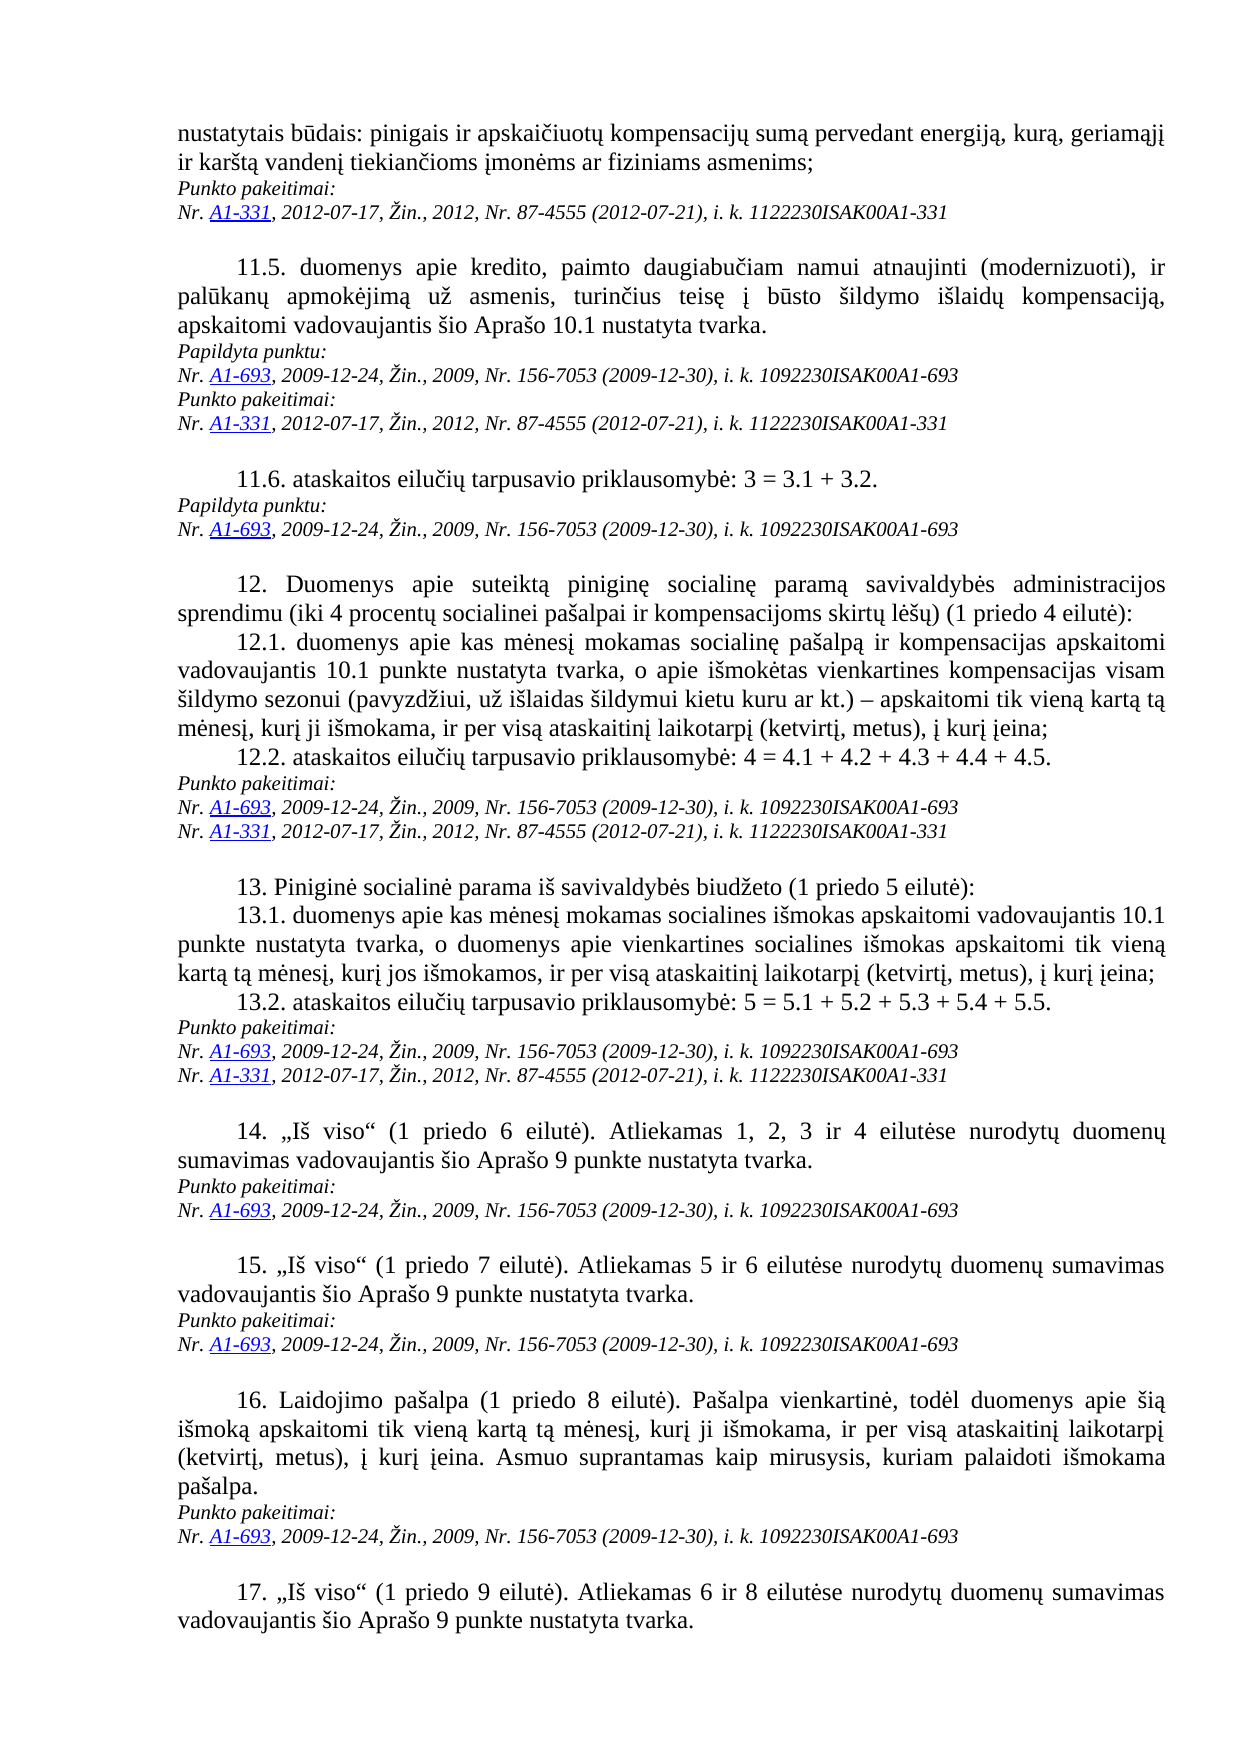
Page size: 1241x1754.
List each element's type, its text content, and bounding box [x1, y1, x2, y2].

text 15. „Iš viso“ (1 priedo 7 eilutė). Atliekamas 5 ir 6 eilutėse nurodytų duomenų sumavimas vadovaujantis šio Aprašo 9 punkte nustatyta tvarka. [177, 1251, 1166, 1308]
text Punkto pakeitimai: [177, 176, 1166, 200]
text Nr. A1-693, 2009-12-24, Žin., 2009, Nr. 156-7053 (2009-12-30), i. k. 1092230ISAK00A1-693 [177, 1198, 1166, 1222]
text Nr. A1-693, 2009-12-24, Žin., 2009, Nr. 156-7053 (2009-12-30), i. k. 1092230ISAK00A1-693 [177, 1524, 1166, 1548]
text Nr. A1-693, 2009-12-24, Žin., 2009, Nr. 156-7053 (2009-12-30), i. k. 1092230ISAK00A1-693 [177, 1039, 1166, 1063]
text Papildyta punktu: [177, 492, 1166, 517]
text Punkto pakeitimai: [177, 387, 1166, 411]
text Nr. A1-331, 2012-07-17, Žin., 2012, Nr. 87-4555 (2012-07-21), i. k. 1122230ISAK00A1-331 [177, 200, 1166, 224]
text 11.5. duomenys apie kredito, paimto daugiabučiam namui atnaujinti (modernizuoti), ir palūkanų apmokėjimą už asmenis, turinčius teisę į būsto šildymo išlaidų kompensaciją, apskaitomi vadovaujantis šio Aprašo 10.1 nustatyta tvarka. [177, 252, 1166, 339]
text Punkto pakeitimai: [177, 1174, 1166, 1198]
text Nr. A1-331, 2012-07-17, Žin., 2012, Nr. 87-4555 (2012-07-21), i. k. 1122230ISAK00A1-331 [177, 819, 1166, 843]
text nustatytais būdais: pinigais ir apskaičiuotų kompensacijų sumą pervedant energiją, kurą, geriamąjį ir karštą vandenį tiekiančioms įmonėms ar fiziniams asmenims; [177, 118, 1166, 176]
text 11.6. ataskaitos eilučių tarpusavio priklausomybė: 3 = 3.1 + 3.2. [177, 464, 1166, 492]
text Punkto pakeitimai: [177, 1500, 1166, 1524]
text Punkto pakeitimai: [177, 1015, 1166, 1039]
text 13. Piniginė socialinė parama iš savivaldybės biudžeto (1 priedo 5 eilutė): [177, 872, 1166, 900]
text Nr. A1-331, 2012-07-17, Žin., 2012, Nr. 87-4555 (2012-07-21), i. k. 1122230ISAK00A1-331 [177, 1063, 1166, 1087]
text Nr. A1-693, 2009-12-24, Žin., 2009, Nr. 156-7053 (2009-12-30), i. k. 1092230ISAK00A1-693 [177, 517, 1166, 541]
text Nr. A1-693, 2009-12-24, Žin., 2009, Nr. 156-7053 (2009-12-30), i. k. 1092230ISAK00A1-693 [177, 795, 1166, 819]
text Punkto pakeitimai: [177, 1308, 1166, 1332]
text 12.1. duomenys apie kas mėnesį mokamas socialinę pašalpą ir kompensacijas apskaitomi vadovaujantis 10.1 punkte nustatyta tvarka, o apie išmokėtas vienkartines kompensacijas visam šildymo sezonui (pavyzdžiui, už išlaidas šildymui kietu kuru ar kt.) – apskaitomi tik vieną kartą tą mėnesį, kurį ji išmokama, ir per visą ataskaitinį laikotarpį (ketvirtį, metus), į kurį įeina; [177, 627, 1166, 742]
text Nr. A1-693, 2009-12-24, Žin., 2009, Nr. 156-7053 (2009-12-30), i. k. 1092230ISAK00A1-693 [177, 1332, 1166, 1356]
text Nr. A1-693, 2009-12-24, Žin., 2009, Nr. 156-7053 (2009-12-30), i. k. 1092230ISAK00A1-693 [177, 363, 1166, 387]
text 17. „Iš viso“ (1 priedo 9 eilutė). Atliekamas 6 ir 8 eilutėse nurodytų duomenų sumavimas vadovaujantis šio Aprašo 9 punkte nustatyta tvarka. [177, 1577, 1166, 1634]
text 14. „Iš viso“ (1 priedo 6 eilutė). Atliekamas 1, 2, 3 ir 4 eilutėse nurodytų duomenų sumavimas vadovaujantis šio Aprašo 9 punkte nustatyta tvarka. [177, 1116, 1166, 1174]
text Punkto pakeitimai: [177, 771, 1166, 795]
text 13.1. duomenys apie kas mėnesį mokamas socialines išmokas apskaitomi vadovaujantis 10.1 punkte nustatyta tvarka, o duomenys apie vienkartines socialines išmokas apskaitomi tik vieną kartą tą mėnesį, kurį jos išmokamos, ir per visą ataskaitinį laikotarpį (ketvirtį, metus), į kurį įeina; [177, 900, 1166, 987]
text 13.2. ataskaitos eilučių tarpusavio priklausomybė: 5 = 5.1 + 5.2 + 5.3 + 5.4 + 5.5. [177, 987, 1166, 1015]
text 12. Duomenys apie suteiktą piniginę socialinę paramą savivaldybės administracijos sprendimu (iki 4 procentų socialinei pašalpai ir kompensacijoms skirtų lėšų) (1 priedo 4 eilutė): [177, 569, 1166, 627]
text Papildyta punktu: [177, 339, 1166, 363]
text 12.2. ataskaitos eilučių tarpusavio priklausomybė: 4 = 4.1 + 4.2 + 4.3 + 4.4 + 4.5. [177, 742, 1166, 771]
text Nr. A1-331, 2012-07-17, Žin., 2012, Nr. 87-4555 (2012-07-21), i. k. 1122230ISAK00A1-331 [177, 411, 1166, 435]
text 16. Laidojimo pašalpa (1 priedo 8 eilutė). Pašalpa vienkartinė, todėl duomenys apie šią išmoką apskaitomi tik vieną kartą tą mėnesį, kurį ji išmokama, ir per visą ataskaitinį laikotarpį (ketvirtį, metus), į kurį įeina. Asmuo suprantamas kaip mirusysis, kuriam palaidoti išmokama pašalpa. [177, 1385, 1166, 1500]
